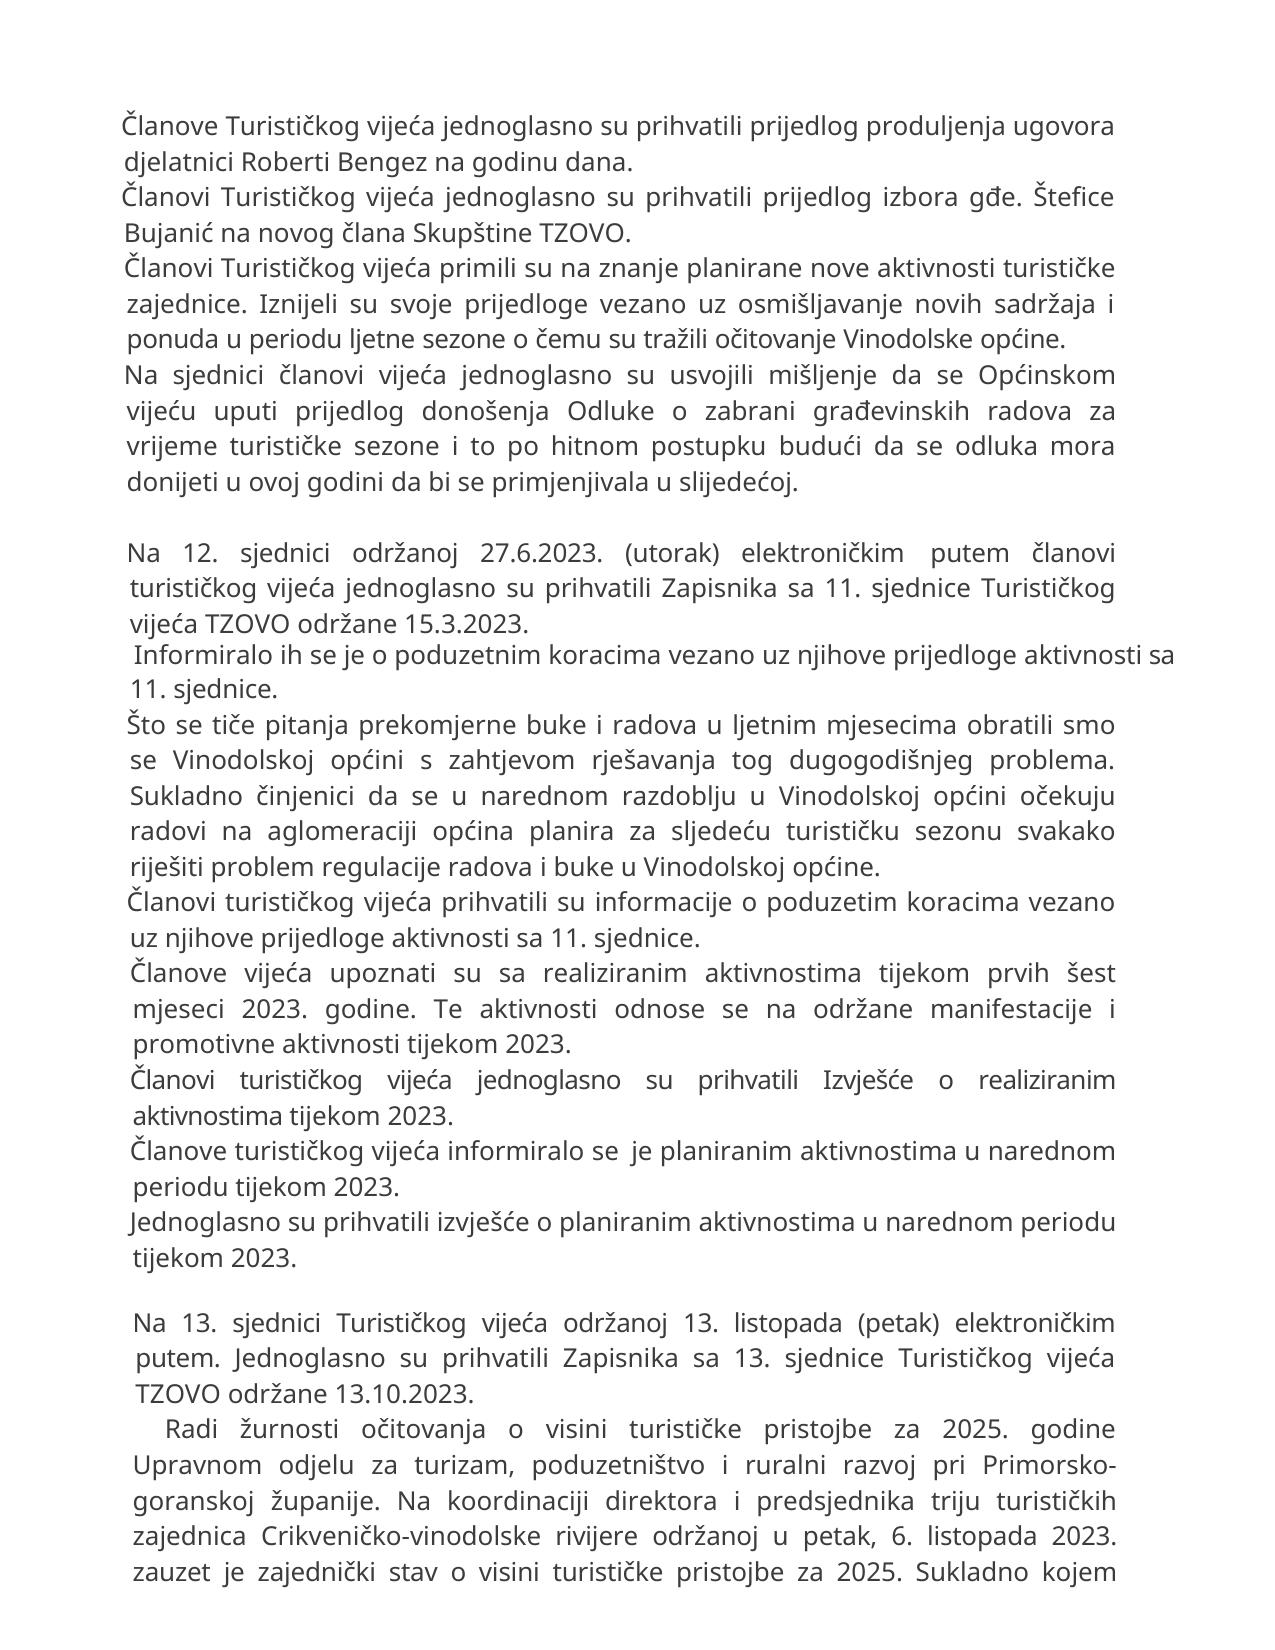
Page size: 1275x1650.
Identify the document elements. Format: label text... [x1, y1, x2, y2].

text Informiralo ih se je o poduzetnim koracima vezano uz njihove prijedloge aktivnosti sa [134, 641, 1248, 671]
text Što se tiče pitanja prekomjerne buke i radova u ljetnim mjesecima obratili smo se Vinodolskoj općini s zahtjevom rješavanja tog dugogodišnjeg problema. Sukladno činjenici da se u narednom razdoblju u Vinodolskoj općini očekuju radovi na aglomeraciji općina planira za sljedeću turističku sezonu svakako riješiti problem regulacije radova i buke u Vinodolskoj općine. [126, 706, 1117, 884]
text Članovi Turističkog vijeća primili su na znanje planirane nove aktivnosti turističke zajednice. Iznijeli su svoje prijedloge vezano uz osmišljavanje novih sadržaja i ponuda u periodu ljetne sezone o čemu su tražili očitovanje Vinodolske općine. [124, 250, 1116, 357]
text Članovi turističkog vijeća prihvatili su informacije o poduzetim koracima vezano uz njihove prijedloge aktivnosti sa 11. sjednice. [126, 884, 1117, 955]
text 11. sjednice. [129, 671, 1248, 706]
text Članovi turističkog vijeća jednoglasno su prihvatili Izvješće o realiziranim aktivnostima tijekom 2023. [129, 1062, 1117, 1133]
text Na 12. sjednici održanoj 27.6.2023. (utorak) elektroničkim putem članovi turističkog vijeća jednoglasno su prihvatili Zapisnika sa 11. sjednice Turističkog vijeća TZOVO održane 15.3.2023. [126, 534, 1116, 641]
text Radi žurnosti očitovanja o visini turističke pristojbe za 2025. godine Upravnom odjelu za turizam, poduzetništvo i ruralni razvoj pri Primorsko-goranskoj županije. Na koordinaciji direktora i predsjednika triju turističkih zajednica Crikveničko-vinodolske rivijere održanoj u petak, 6. listopada 2023. zauzet je zajednički stav o visini turističke pristojbe za 2025. Sukladno kojem [132, 1411, 1117, 1589]
text Na 13. sjednici Turističkog vijeća održanoj 13. listopada (petak) elektroničkim putem. Jednoglasno su prihvatili Zapisnika sa 13. sjednice Turističkog vijeća TZOVO održane 13.10.2023. [132, 1304, 1116, 1411]
text Članove Turističkog vijeća jednoglasno su prihvatili prijedlog produljenja ugovora djelatnici Roberti Bengez na godinu dana. [121, 108, 1116, 179]
text Članove vijeća upoznati su sa realiziranim aktivnostima tijekom prvih šest mjeseci 2023. godine. Te aktivnosti odnose se na održane manifestacije i promotivne aktivnosti tijekom 2023. [129, 955, 1117, 1062]
text Članovi Turističkog vijeća jednoglasno su prihvatili prijedlog izbora gđe. Štefice Bujanić na novog člana Skupštine TZOVO. [121, 179, 1116, 250]
text Jednoglasno su prihvatili izvješće o planiranim aktivnostima u narednom periodu tijekom 2023. [129, 1204, 1117, 1275]
text Na sjednici članovi vijeća jednoglasno su usvojili mišljenje da se Općinskom vijeću uputi prijedlog donošenja Odluke o zabrani građevinskih radova za vrijeme turističke sezone i to po hitnom postupku budući da se odluka mora donijeti u ovoj godini da bi se primjenjivala u slijedećoj. [124, 357, 1116, 499]
text Članove turističkog vijeća informiralo se je planiranim aktivnostima u narednom periodu tijekom 2023. [129, 1133, 1117, 1204]
